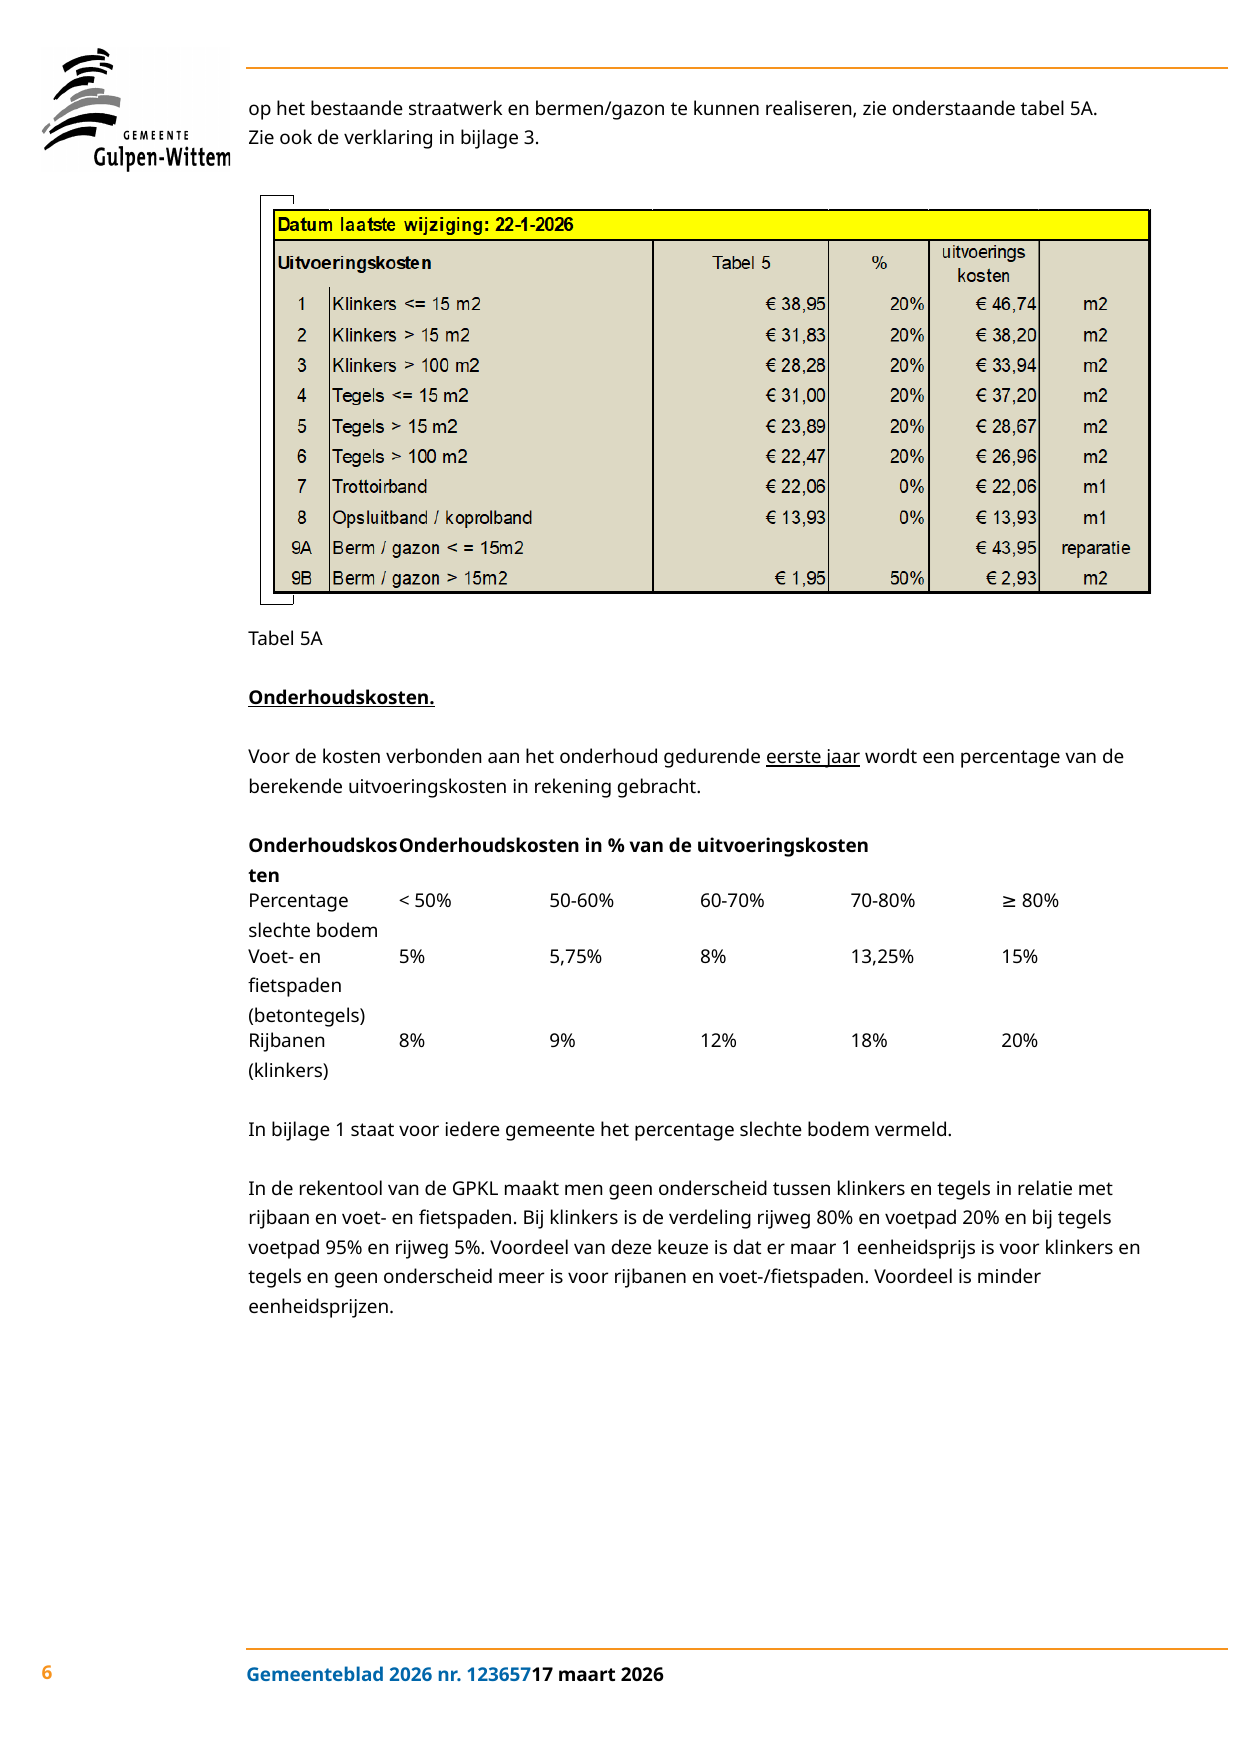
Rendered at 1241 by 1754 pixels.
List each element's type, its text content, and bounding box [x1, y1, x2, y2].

table_cell 8% [700, 943, 850, 1028]
table_cell 60-70% [700, 888, 850, 943]
text Onderhoudskosten. [248, 684, 1152, 710]
table_cell 5% [399, 943, 549, 1028]
table_cell < 50% [399, 888, 549, 943]
table_cell 12% [700, 1028, 850, 1083]
table_cell Rijbanen (klinkers) [248, 1028, 398, 1083]
table_header Onderhoudskosten [248, 832, 398, 887]
table_cell 8% [399, 1028, 549, 1083]
table_cell 15% [1001, 943, 1152, 1028]
table_header Onderhoudskosten in % van de uitvoeringskosten [399, 832, 1152, 887]
table_cell 20% [1001, 1028, 1152, 1083]
table_cell Voet- en fietspaden (betontegels) [248, 943, 398, 1028]
table_cell 18% [850, 1028, 1001, 1083]
text In de rekentool van de GPKL maakt men geen onderscheid tussen klinkers en tegels in relatie met rijbaan en voet- en fietspaden. Bij klinkers is de verdeling rijweg 80% en voetpad 20% en bij tegels voetpad 95% en rijweg 5%. Voordeel van deze keuze is dat er maar 1 eenheidsprijs is voor klinkers en tegels en geen onderscheid meer is voor rijbanen en voet-/fietspaden. Voordeel is minder eenheidsprijzen. [248, 1175, 1152, 1319]
text op het bestaande straatwerk en bermen/gazon te kunnen realiseren, zie onderstaande tabel 5A. [248, 95, 1152, 121]
table_cell Percentage slechte bodem [248, 888, 398, 943]
text Voor de kosten verbonden aan het onderhoud gedurende eerste jaar wordt een percentage van de berekende uitvoeringskosten in rekening gebracht. [248, 743, 1152, 799]
text In bijlage 1 staat voor iedere gemeente het percentage slechte bodem vermeld. [248, 1116, 1152, 1142]
text Zie ook de verklaring in bijlage 3. [248, 124, 1152, 150]
table_cell 9% [549, 1028, 700, 1083]
text Tabel 5A [248, 625, 1152, 651]
picture [268, 204, 1155, 595]
table_cell 5,75% [549, 943, 700, 1028]
table_cell 13,25% [850, 943, 1001, 1028]
table_cell ≥ 80% [1001, 888, 1152, 943]
picture [41, 47, 231, 172]
table_cell 70-80% [850, 888, 1001, 943]
table_cell 50-60% [549, 888, 700, 943]
